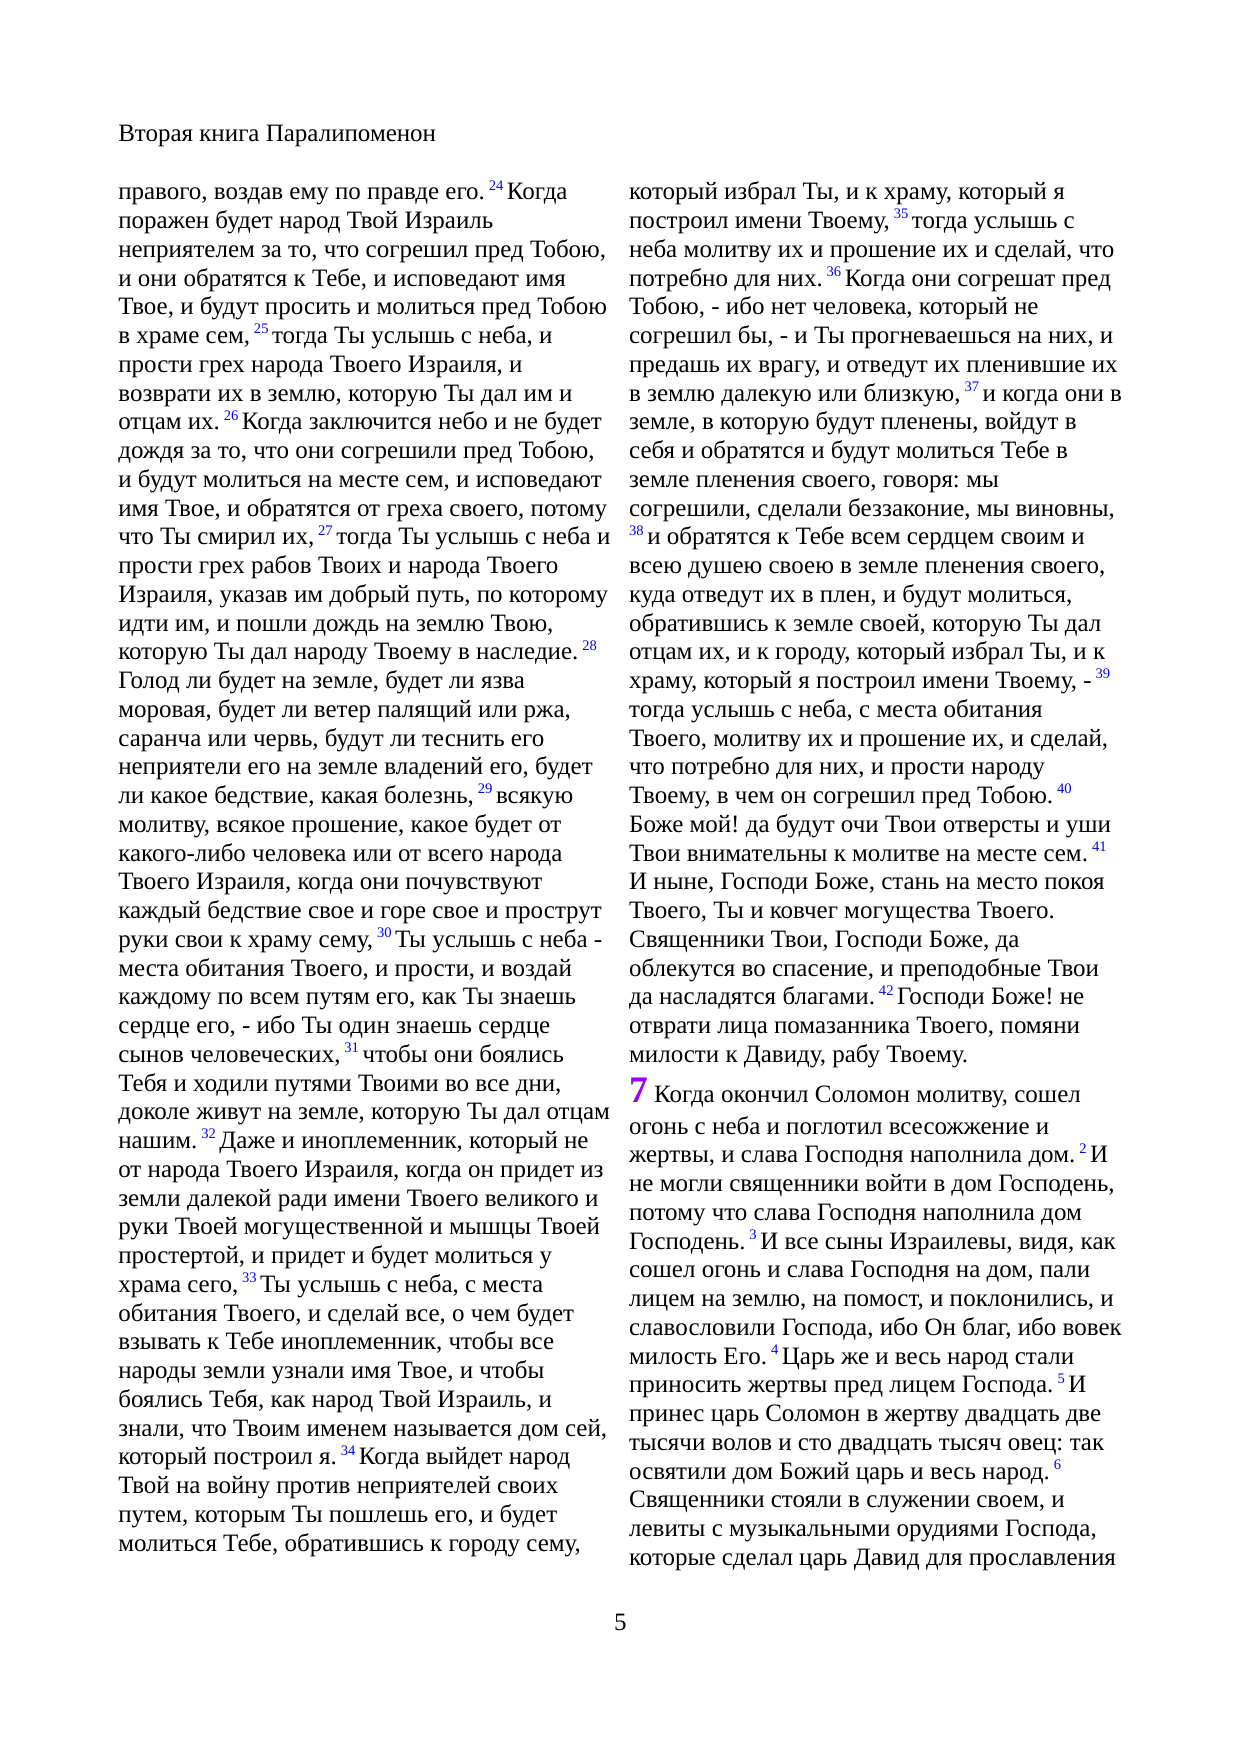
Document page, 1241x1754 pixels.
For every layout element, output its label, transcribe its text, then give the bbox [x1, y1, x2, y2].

text 7 Когда окончил Соломон молитву, сошел огонь с неба и поглотил всесожжение и жертвы, и слава Господня наполнила дом. 2 И не могли священники войти в дом Господень, потому что слава Господня наполнила дом Господень. 3 И все сыны Израилевы, видя, как сошел огонь и слава Господня на дом, пали лицем на землю, на помост, и поклонились, и славословили Господа, ибо Он благ, ибо вовек милость Его. 4 Царь же и весь народ стали приносить жертвы пред лицем Господа. 5 И принес царь Соломон в жертву двадцать две тысячи волов и сто двадцать тысяч овец: так освятили дом Божий царь и весь народ. 6 Священники стояли в служении своем, и левиты с музыкальными орудиями Господа, которые сделал царь Давид для прославления [629, 1068, 1122, 1571]
text правого, воздав ему по правде его. 24 Когда поражен будет народ Твой Израиль неприятелем за то, что согрешил пред Тобою, и они обратятся к Тебе, и исповедают имя Твое, и будут просить и молиться пред Тобою в храме сем, 25 тогда Ты услышь с неба, и прости грех народа Твоего Израиля, и возврати их в землю, которую Ты дал им и отцам их. 26 Когда заключится небо и не будет дождя за то, что они согрешили пред Тобою, и будут молиться на месте сем, и исповедают имя Твое, и обратятся от греха своего, потому что Ты смирил их, 27 тогда Ты услышь с неба и прости грех рабов Твоих и народа Твоего Израиля, указав им добрый путь, по которому идти им, и пошли дождь на землю Твою, которую Ты дал народу Твоему в наследие. 28 Голод ли будет на земле, будет ли язва моровая, будет ли ветер палящий или ржа, саранча или червь, будут ли теснить его неприятели его на земле владений его, будет ли какое бедствие, какая болезнь, 29 всякую молитву, всякое прошение, какое будет от какого-либо человека или от всего народа Твоего Израиля, когда они почувствуют каждый бедствие свое и горе свое и прострут руки свои к храму сему, 30 Ты услышь с неба - места обитания Твоего, и прости, и воздай каждому по всем путям его, как Ты знаешь сердце его, - ибо Ты один знаешь сердце сынов человеческих, 31 чтобы они боялись Тебя и ходили путями Твоими во все дни, доколе живут на земле, которую Ты дал отцам нашим. 32 Даже и иноплеменник, который не от народа Твоего Израиля, когда он придет из земли далекой ради имени Твоего великого и руки Твоей могущественной и мышцы Твоей простертой, и придет и будет молиться у храма сего, 33 Ты услышь с неба, с места обитания Твоего, и сделай все, о чем будет взывать к Тебе иноплеменник, чтобы все народы земли узнали имя Твое, и чтобы боялись Тебя, как народ Твой Израиль, и знали, что Твоим именем называется дом сей, который построил я. 34 Когда выйдет народ Твой на войну против неприятелей своих путем, которым Ты пошлешь его, и будет молиться Тебе, обратившись к городу сему, [118, 176, 611, 1556]
text который избрал Ты, и к храму, который я построил имени Твоему, 35 тогда услышь с неба молитву их и прошение их и сделай, что потребно для них. 36 Когда они согрешат пред Тобою, - ибо нет человека, который не согрешил бы, - и Ты прогневаешься на них, и предашь их врагу, и отведут их пленившие их в землю далекую или близкую, 37 и когда они в земле, в которую будут пленены, войдут в себя и обратятся и будут молиться Тебе в земле пленения своего, говоря: мы согрешили, сделали беззаконие, мы виновны, 38 и обратятся к Тебе всем сердцем своим и всею душею своею в земле пленения своего, куда отведут их в плен, и будут молиться, обратившись к земле своей, которую Ты дал отцам их, и к городу, который избрал Ты, и к храму, который я построил имени Твоему, - 39 тогда услышь с неба, с места обитания Твоего, молитву их и прошение их, и сделай, что потребно для них, и прости народу Твоему, в чем он согрешил пред Тобою. 40 Боже мой! да будут очи Твои отверсты и уши Твои внимательны к молитве на месте сем. 41 И ныне, Господи Боже, стань на место покоя Твоего, Ты и ковчег могущества Твоего. Священники Твои, Господи Боже, да облекутся во спасение, и преподобные Твои да насладятся благами. 42 Господи Боже! не отврати лица помазанника Твоего, помяни милости к Давиду, рабу Твоему. [629, 176, 1122, 1068]
